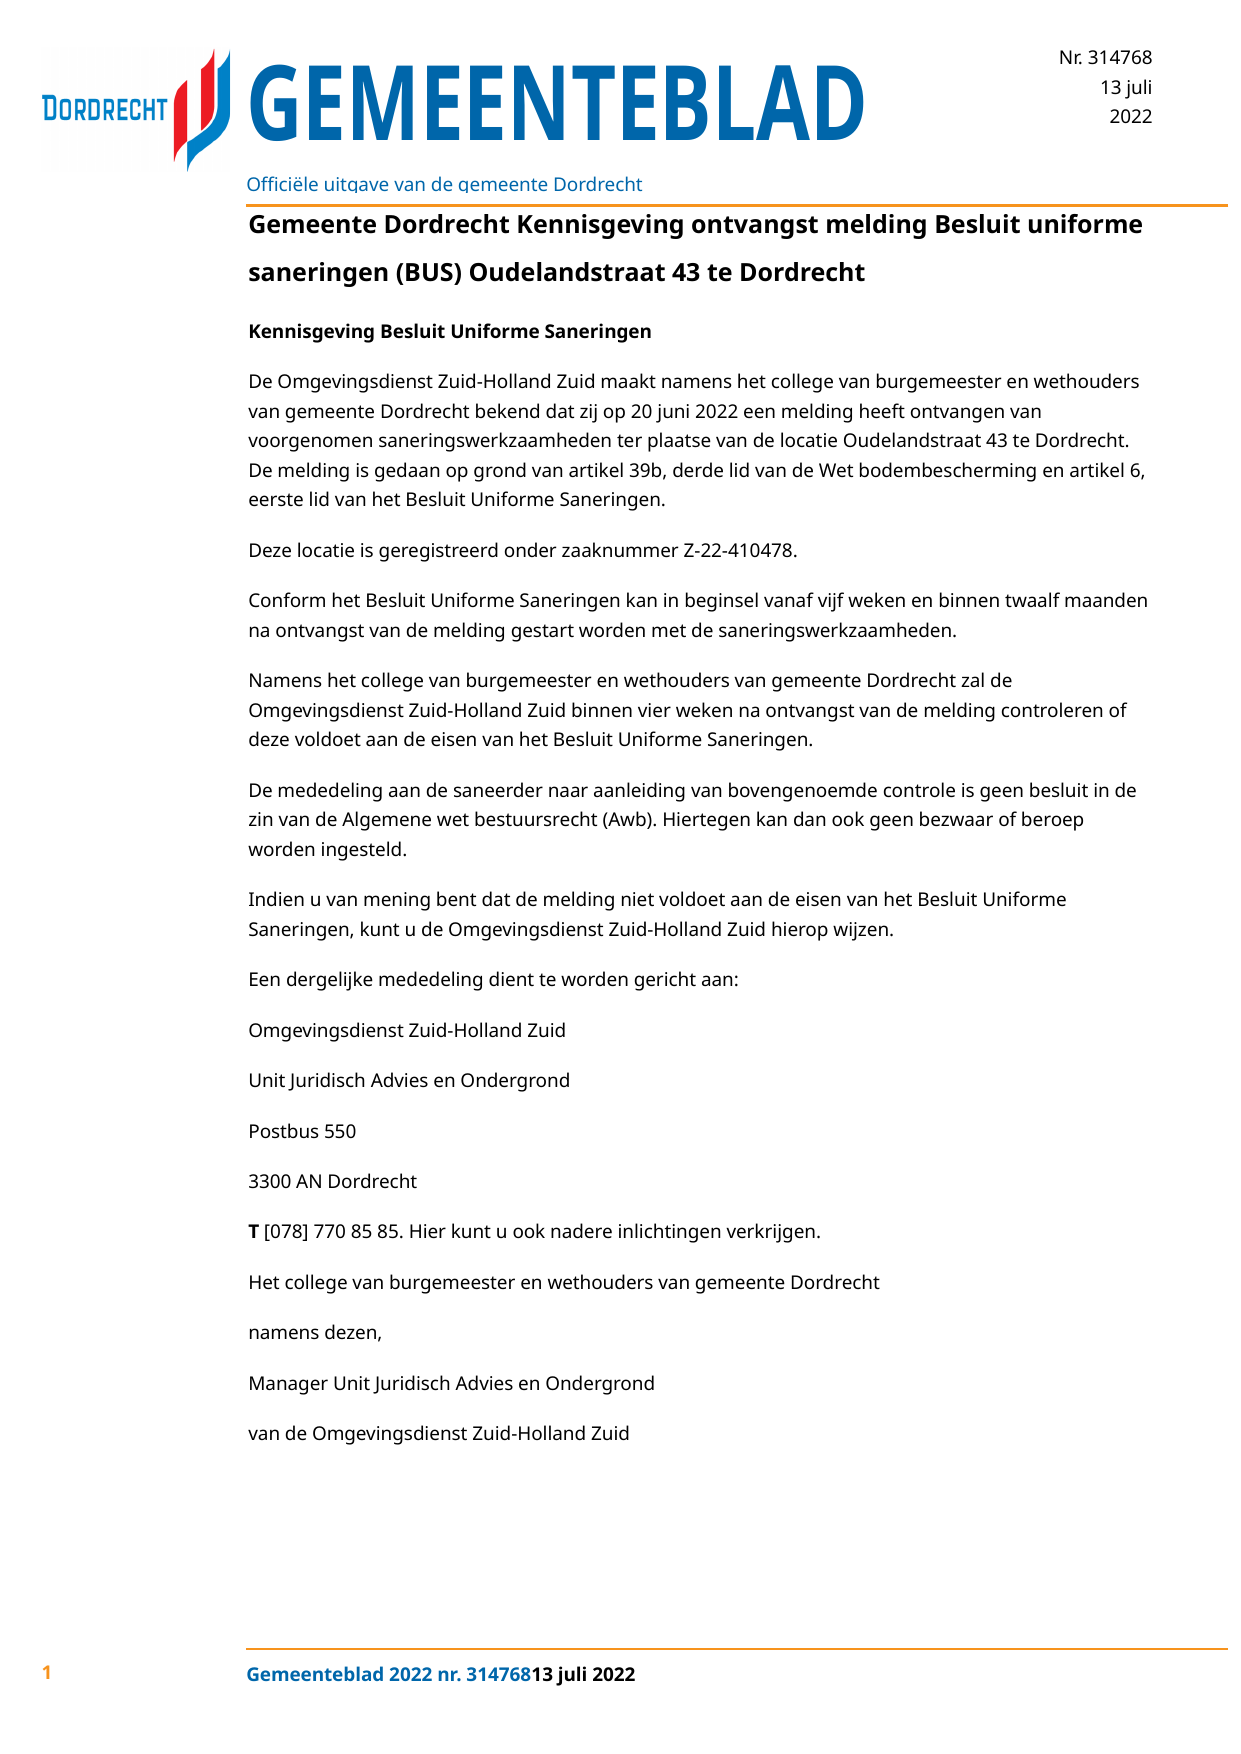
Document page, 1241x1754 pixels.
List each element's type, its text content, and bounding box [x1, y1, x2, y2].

text Postbus 550 [248, 1118, 1152, 1144]
text De Omgevingsdienst Zuid-Holland Zuid maakt namens het college van burgemeester en wethouders van gemeente Dordrecht bekend dat zij op 20 juni 2022 een melding heeft ontvangen van voorgenomen saneringswerkzaamheden ter plaatse van de locatie Oudelandstraat 43 te Dordrecht. De melding is gedaan op grond van artikel 39b, derde lid van de Wet bodembescherming en artikel 6, eerste lid van het Besluit Uniforme Saneringen. [248, 368, 1152, 512]
text Een dergelijke mededeling dient te worden gericht aan: [248, 967, 1152, 992]
text 3300 AN Dordrecht [248, 1168, 1152, 1194]
text T [078] 770 85 85. Hier kunt u ook nadere inlichtingen verkrijgen. [248, 1219, 1152, 1244]
text Gemeente Dordrecht Kennisgeving ontvangst melding Besluit uniforme saneringen (BUS) Oudelandstraat 43 te Dordrecht [248, 207, 1152, 288]
text Conform het Besluit Uniforme Saneringen kan in beginsel vanaf vijf weken en binnen twaalf maanden na ontvangst van de melding gestart worden met de saneringswerkzaamheden. [248, 587, 1152, 643]
text Manager Unit Juridisch Advies en Ondergrond [248, 1370, 1152, 1396]
text Deze locatie is geregistreerd onder zaaknummer Z-22-410478. [248, 537, 1152, 563]
text Het college van burgemeester en wethouders van gemeente Dordrecht [248, 1269, 1152, 1295]
text Omgevingsdienst Zuid-Holland Zuid [248, 1017, 1152, 1043]
picture [41, 47, 231, 172]
text Indien u van mening bent dat de melding niet voldoet aan de eisen van het Besluit Uniforme Saneringen, kunt u de Omgevingsdienst Zuid-Holland Zuid hierop wijzen. [248, 887, 1152, 942]
text Kennisgeving Besluit Uniforme Saneringen [248, 318, 1152, 344]
text van de Omgevingsdienst Zuid-Holland Zuid [248, 1420, 1152, 1446]
text namens dezen, [248, 1319, 1152, 1345]
text De mededeling aan de saneerder naar aanleiding van bovengenoemde controle is geen besluit in de zin van de Algemene wet bestuursrecht (Awb). Hiertegen kan dan ook geen bezwaar of beroep worden ingesteld. [248, 777, 1152, 862]
text Unit Juridisch Advies en Ondergrond [248, 1067, 1152, 1093]
text Namens het college van burgemeester en wethouders van gemeente Dordrecht zal de Omgevingsdienst Zuid-Holland Zuid binnen vier weken na ontvangst van de melding controleren of deze voldoet aan de eisen van het Besluit Uniforme Saneringen. [248, 667, 1152, 752]
